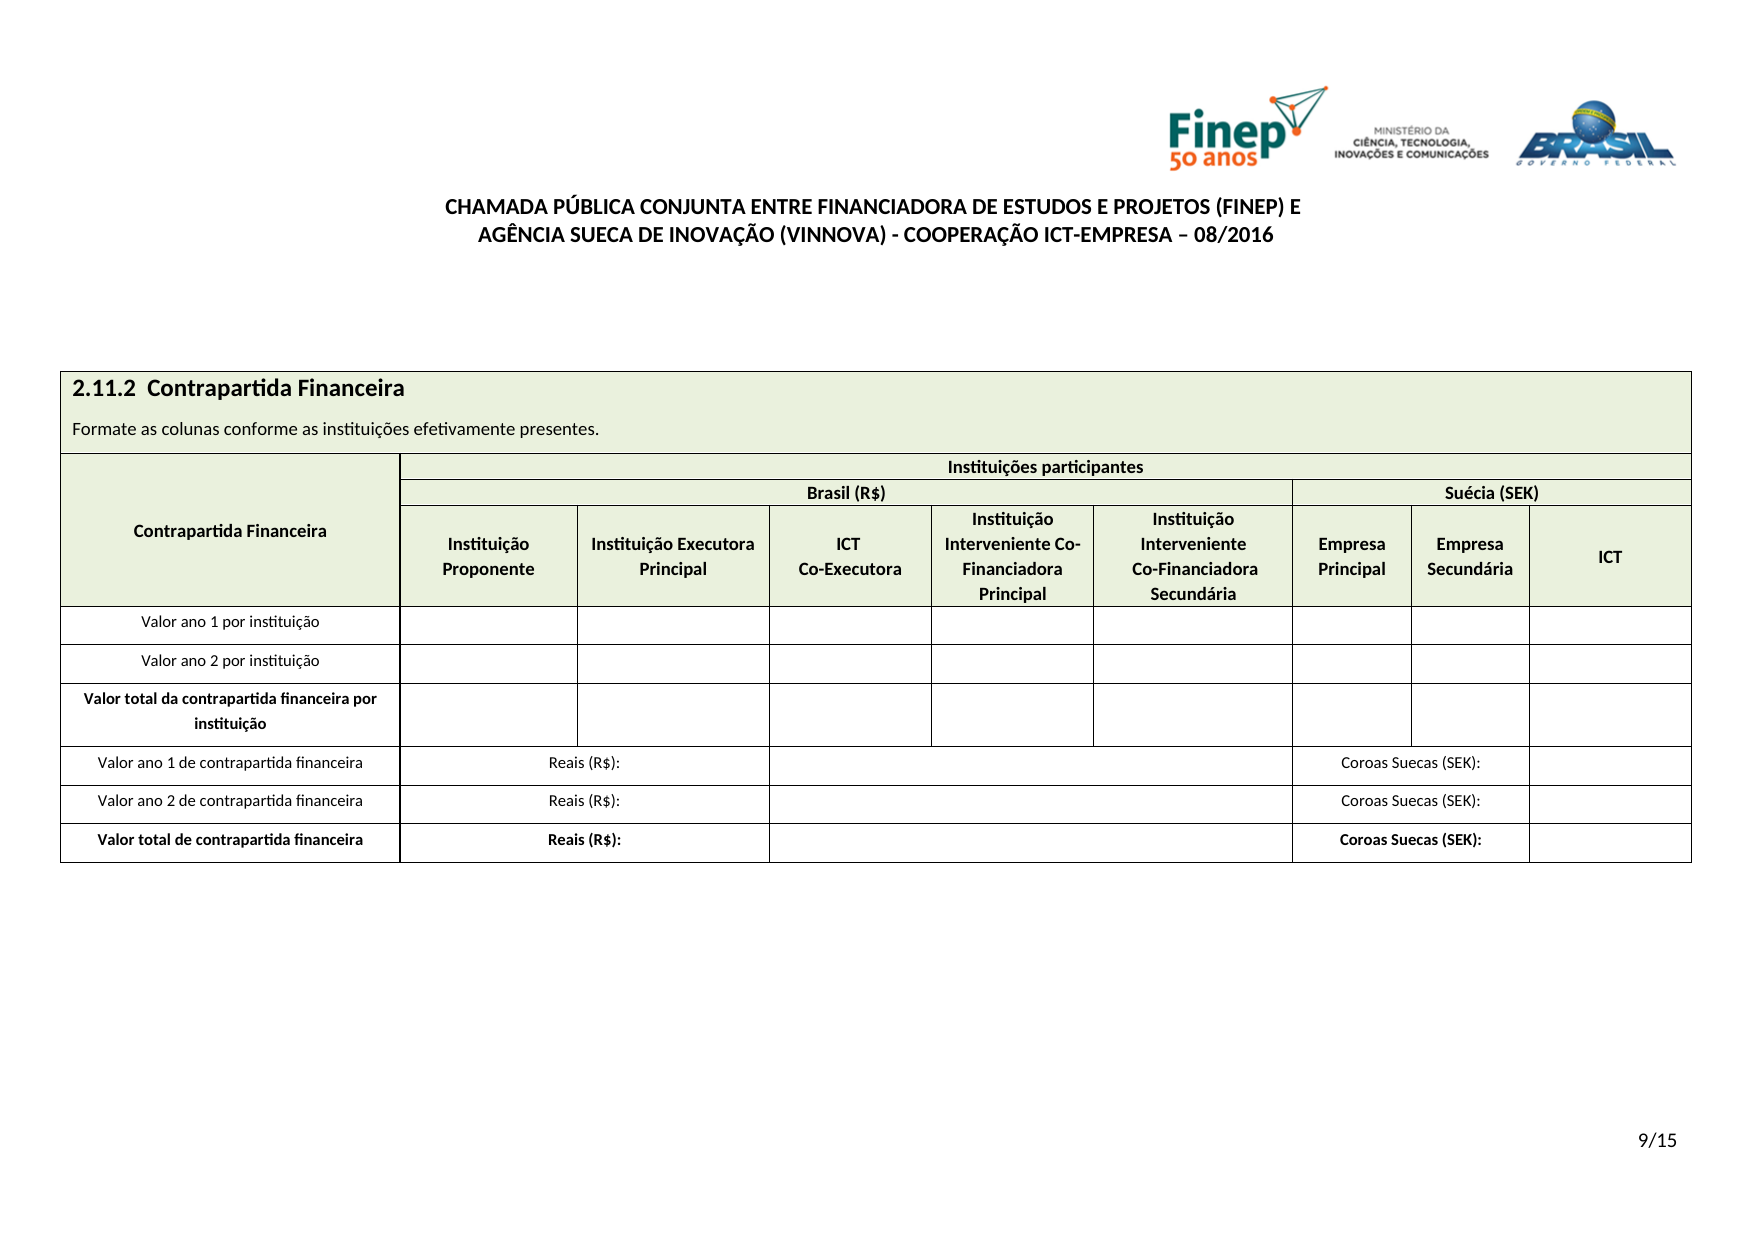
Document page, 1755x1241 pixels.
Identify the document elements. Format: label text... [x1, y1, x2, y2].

table_cell [770, 824, 1292, 862]
table_cell Empresa Principal [1293, 506, 1411, 606]
table_header Contrapartida Financeira Formate as colunas conforme as instituições efetivamente presentes. [61, 372, 1691, 452]
table_cell Instituição Interveniente Co-Financiadora Secundária [1094, 506, 1292, 606]
table_cell Valor total de contrapartida financeira [61, 824, 399, 862]
table_cell [1094, 684, 1292, 746]
table_cell [1530, 645, 1691, 683]
table_cell Brasil (R$) [401, 480, 1292, 504]
table_cell [932, 645, 1093, 683]
table_cell [1530, 786, 1691, 823]
table_cell [1530, 684, 1691, 746]
table_cell Coroas Suecas (SEK): [1293, 786, 1529, 823]
table_cell Valor total da contrapartida financeira por instituição [61, 684, 399, 746]
table_cell [1293, 607, 1411, 644]
table_cell Coroas Suecas (SEK): [1293, 747, 1529, 785]
table_cell [1530, 607, 1691, 644]
table_cell [1530, 824, 1691, 862]
table_cell [401, 607, 577, 644]
table_cell [578, 607, 769, 644]
table_cell Empresa Secundária [1412, 506, 1529, 606]
table_cell Suécia (SEK) [1293, 480, 1691, 504]
table_cell [1412, 684, 1529, 746]
table_cell Instituição Executora Principal [578, 506, 769, 606]
table_cell Instituição Interveniente Co-Financiadora Principal [932, 506, 1093, 606]
table_cell [1094, 607, 1292, 644]
table_cell [770, 645, 931, 683]
table_cell [578, 684, 769, 746]
table_cell [1530, 747, 1691, 785]
table_cell Valor ano 2 de contrapartida financeira [61, 786, 399, 823]
table_cell Instituição Proponente [401, 506, 577, 606]
table_cell Reais (R$): [401, 824, 769, 862]
table_cell Instituições participantes [401, 454, 1691, 478]
table_cell [932, 607, 1093, 644]
table_cell Valor ano 1 de contrapartida financeira [61, 747, 399, 785]
table_cell [770, 747, 1292, 785]
table_cell [1293, 645, 1411, 683]
table_cell Contrapartida Financeira [61, 454, 399, 606]
table_cell [401, 684, 577, 746]
table_cell Reais (R$): [401, 786, 769, 823]
table_cell [1094, 645, 1292, 683]
table_cell [401, 645, 577, 683]
table_cell Reais (R$): [401, 747, 769, 785]
table_cell ICT [1530, 506, 1691, 606]
table_cell Valor ano 2 por instituição [61, 645, 399, 683]
table_cell Coroas Suecas (SEK): [1293, 824, 1529, 862]
table_cell [1412, 607, 1529, 644]
table_cell [770, 684, 931, 746]
table_cell [770, 786, 1292, 823]
table_cell [932, 684, 1093, 746]
table_cell [770, 607, 931, 644]
table_cell [578, 645, 769, 683]
table_cell Valor ano 1 por instituição [61, 607, 399, 644]
table_cell ICT Co-Executora [770, 506, 931, 606]
table_cell [1412, 645, 1529, 683]
table_cell [1293, 684, 1411, 746]
